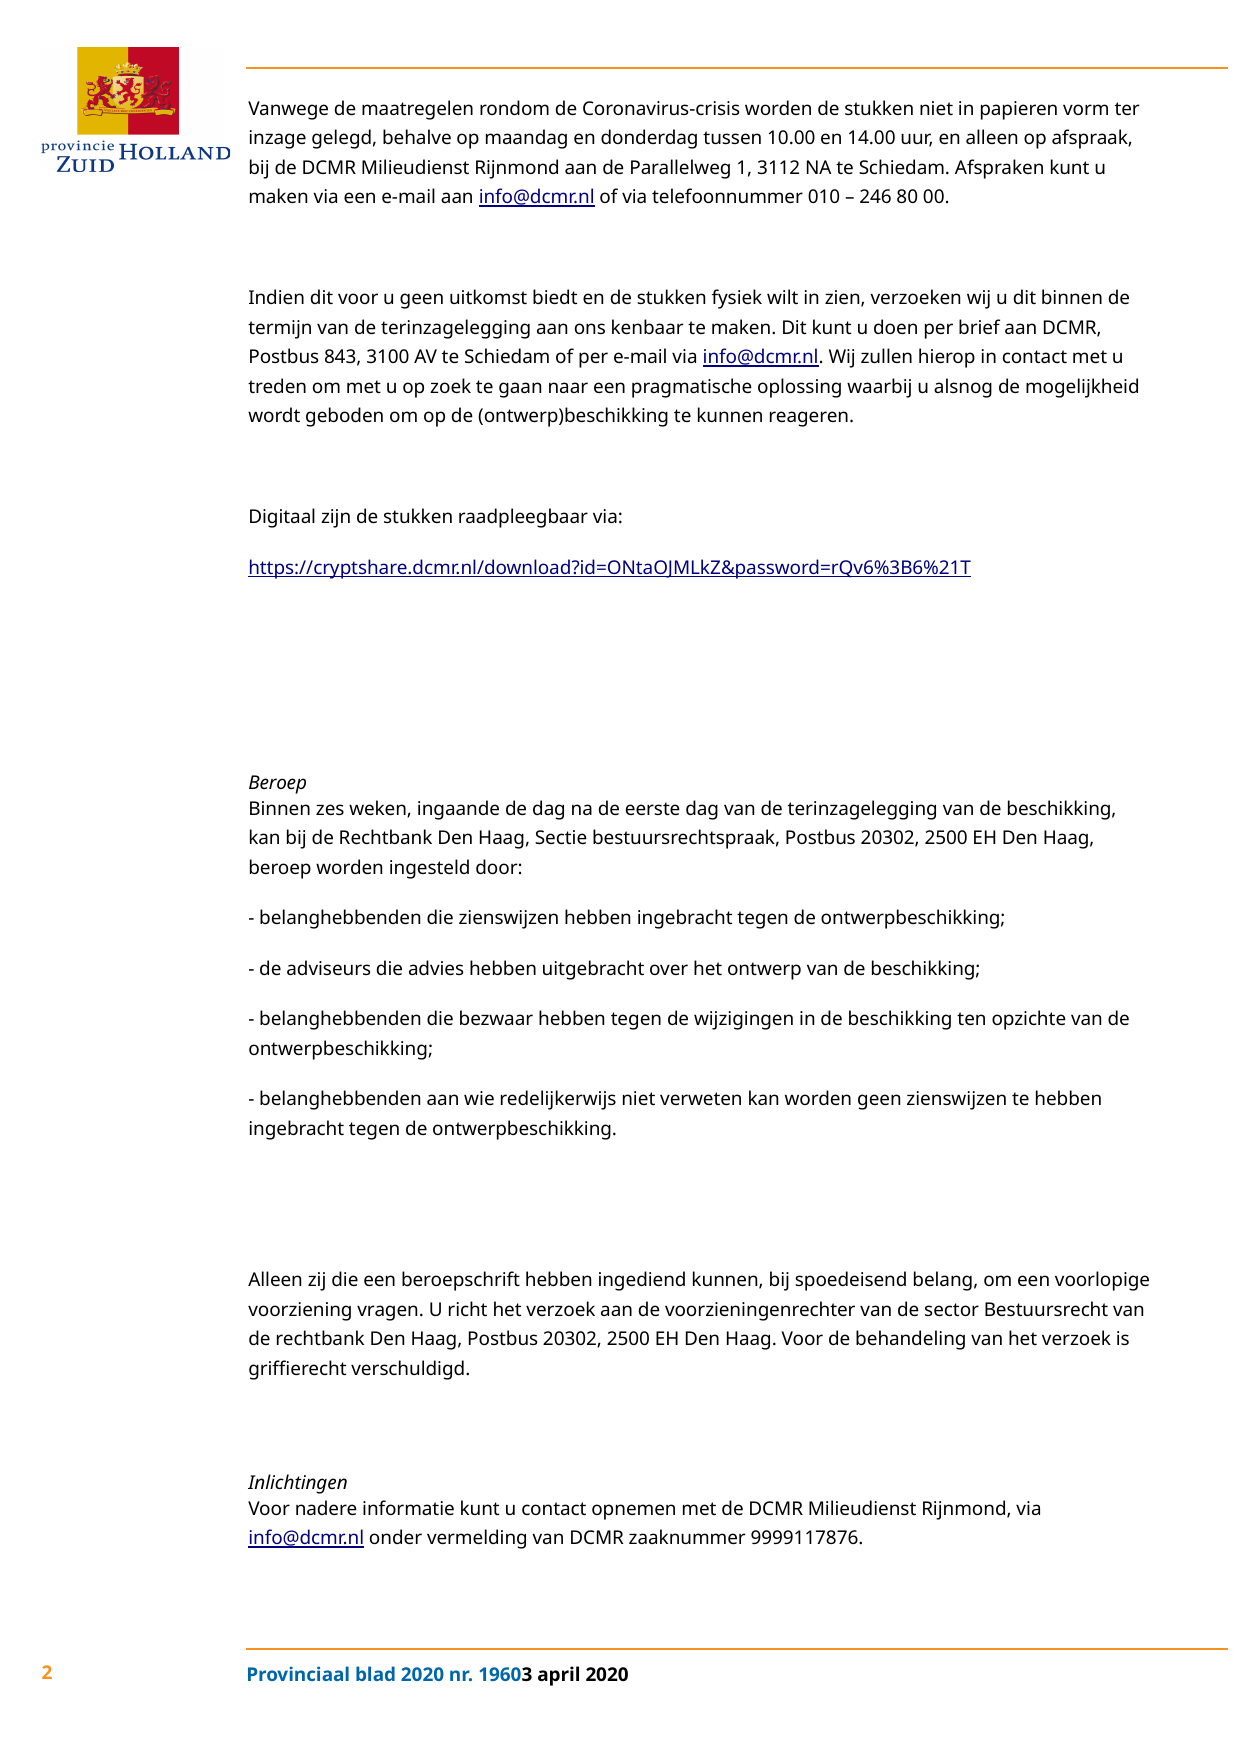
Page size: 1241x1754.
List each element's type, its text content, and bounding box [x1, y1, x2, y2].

picture [41, 47, 231, 172]
text - de adviseurs die advies hebben uitgebracht over het ontwerp van de beschikking; [248, 955, 1152, 981]
text Digitaal zijn de stukken raadpleegbaar via: [248, 503, 1152, 529]
text - belanghebbenden aan wie redelijkerwijs niet verweten kan worden geen zienswijzen te hebben ingebracht tegen de ontwerpbeschikking. [248, 1085, 1152, 1141]
text Alleen zij die een beroepschrift hebben ingediend kunnen, bij spoedeisend belang, om een voorlopige voorziening vragen. U richt het verzoek aan de voorzieningenrechter van de sector Bestuursrecht van de rechtbank Den Haag, Postbus 20302, 2500 EH Den Haag. Voor de behandeling van het verzoek is griffierecht verschuldigd. [248, 1266, 1152, 1381]
text Inlichtingen [248, 1469, 1152, 1495]
text - belanghebbenden die bezwaar hebben tegen de wijzigingen in de beschikking ten opzichte van de ontwerpbeschikking; [248, 1005, 1152, 1061]
text https://cryptshare.dcmr.nl/download?id=ONtaOJMLkZ&password=rQv6%3B6%21T [248, 554, 1152, 580]
text - belanghebbenden die zienswijzen hebben ingebracht tegen de ontwerpbeschikking; [248, 904, 1152, 930]
text Indien dit voor u geen uitkomst biedt en de stukken fysiek wilt in zien, verzoeken wij u dit binnen de termijn van de terinzagelegging aan ons kenbaar te maken. Dit kunt u doen per brief aan DCMR, Postbus 843, 3100 AV te Schiedam of per e-mail via info@dcmr.nl. Wij zullen hierop in contact met u treden om met u op zoek te gaan naar een pragmatische oplossing waarbij u alsnog de mogelijkheid wordt geboden om op de (ontwerp)beschikking te kunnen reageren. [248, 284, 1152, 428]
text Binnen zes weken, ingaande de dag na de eerste dag van de terinzagelegging van de beschikking, kan bij de Rechtbank Den Haag, Sectie bestuursrechtspraak, Postbus 20302, 2500 EH Den Haag, beroep worden ingesteld door: [248, 795, 1152, 880]
text Vanwege de maatregelen rondom de Coronavirus-crisis worden de stukken niet in papieren vorm ter inzage gelegd, behalve op maandag en donderdag tussen 10.00 en 14.00 uur, en alleen op afspraak, bij de DCMR Milieudienst Rijnmond aan de Parallelweg 1, 3112 NA te Schiedam. Afspraken kunt u maken via een e-mail aan info@dcmr.nl of via telefoonnummer 010 – 246 80 00. [248, 95, 1152, 209]
text Beroep [248, 769, 1152, 795]
text Voor nadere informatie kunt u contact opnemen met de DCMR Milieudienst Rijnmond, via info@dcmr.nl onder vermelding van DCMR zaaknummer 9999117876. [248, 1495, 1152, 1550]
